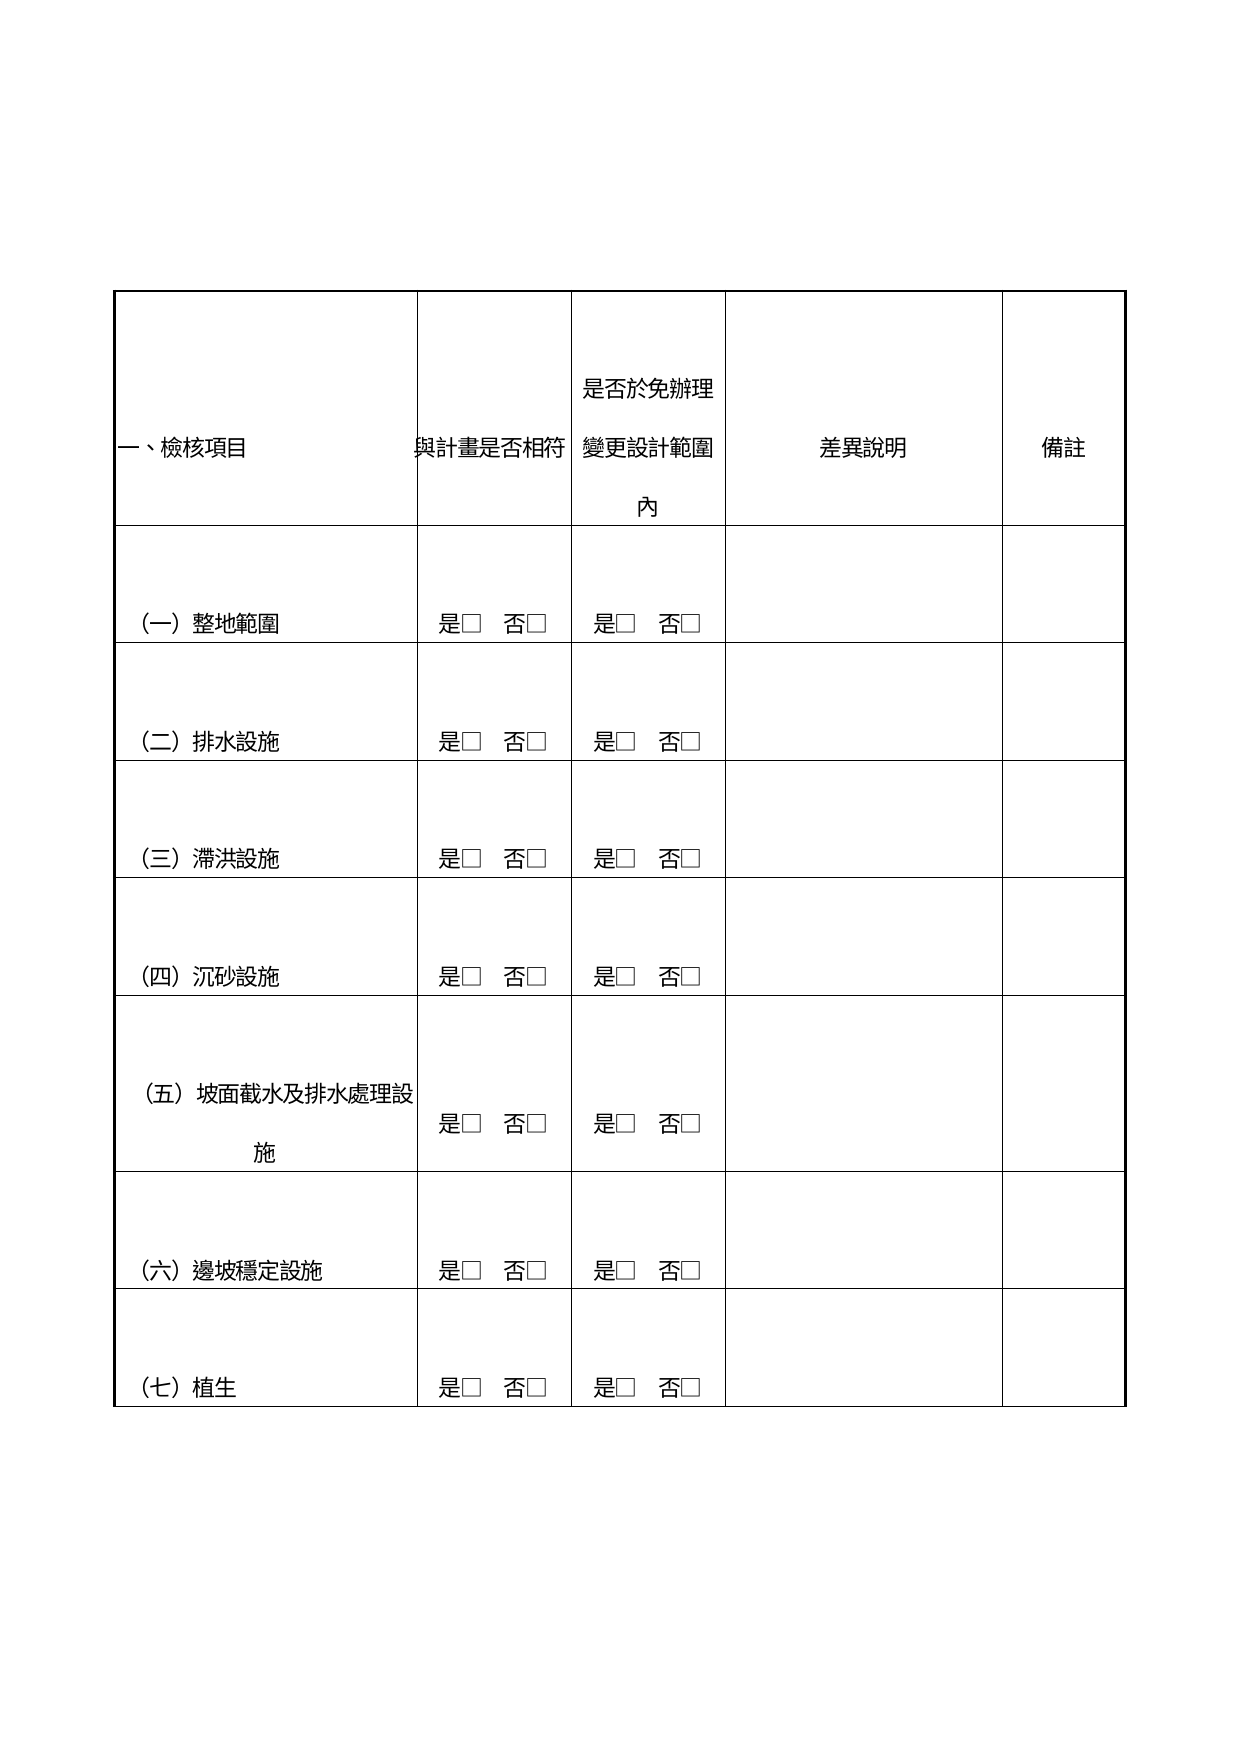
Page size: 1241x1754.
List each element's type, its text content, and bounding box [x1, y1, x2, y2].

table_cell 備註 [1003, 292, 1124, 524]
table_cell （三）滯洪設施 [116, 761, 417, 877]
table_cell 與計畫是否相符 [418, 292, 571, 524]
table_cell （一）整地範圍 [116, 526, 417, 642]
table_cell 是□ 否□ [418, 526, 571, 642]
table_cell 是□ 否□ [572, 996, 725, 1171]
table_cell 是□ 否□ [418, 878, 571, 994]
table_cell 是□ 否□ [572, 878, 725, 994]
table_cell （四）沉砂設施 [116, 878, 417, 994]
table_cell [726, 878, 1002, 994]
table_cell （七）植生 [116, 1289, 417, 1406]
table_cell [726, 1289, 1002, 1406]
table_cell 是□ 否□ [572, 761, 725, 877]
table_cell [726, 643, 1002, 759]
table_cell 是□ 否□ [572, 1289, 725, 1406]
table_cell 是□ 否□ [418, 643, 571, 759]
table_cell 是□ 否□ [418, 1172, 571, 1288]
table_cell [1003, 526, 1124, 642]
table_cell 差異說明 [726, 292, 1002, 524]
table_cell 是□ 否□ [572, 1172, 725, 1288]
table_cell [1003, 643, 1124, 759]
table_cell [726, 996, 1002, 1171]
table_cell [1003, 996, 1124, 1171]
table_cell 一、檢核項目 [116, 292, 417, 524]
table_cell [1003, 878, 1124, 994]
table_cell 是□ 否□ [572, 643, 725, 759]
table_cell 是否於免辦理變更設計範圍內 [572, 292, 725, 524]
table_cell （六）邊坡穩定設施 [116, 1172, 417, 1288]
table_cell [1003, 1289, 1124, 1406]
table_cell 是□ 否□ [418, 1289, 571, 1406]
table_cell 是□ 否□ [418, 996, 571, 1171]
table_cell 是□ 否□ [572, 526, 725, 642]
table_cell 是□ 否□ [418, 761, 571, 877]
table_cell [1003, 1172, 1124, 1288]
table_cell [726, 526, 1002, 642]
table_cell [1003, 761, 1124, 877]
table_cell [726, 761, 1002, 877]
table_cell [726, 1172, 1002, 1288]
table_cell （五）坡面截水及排水處理設施 [116, 996, 417, 1171]
table_cell （二）排水設施 [116, 643, 417, 759]
